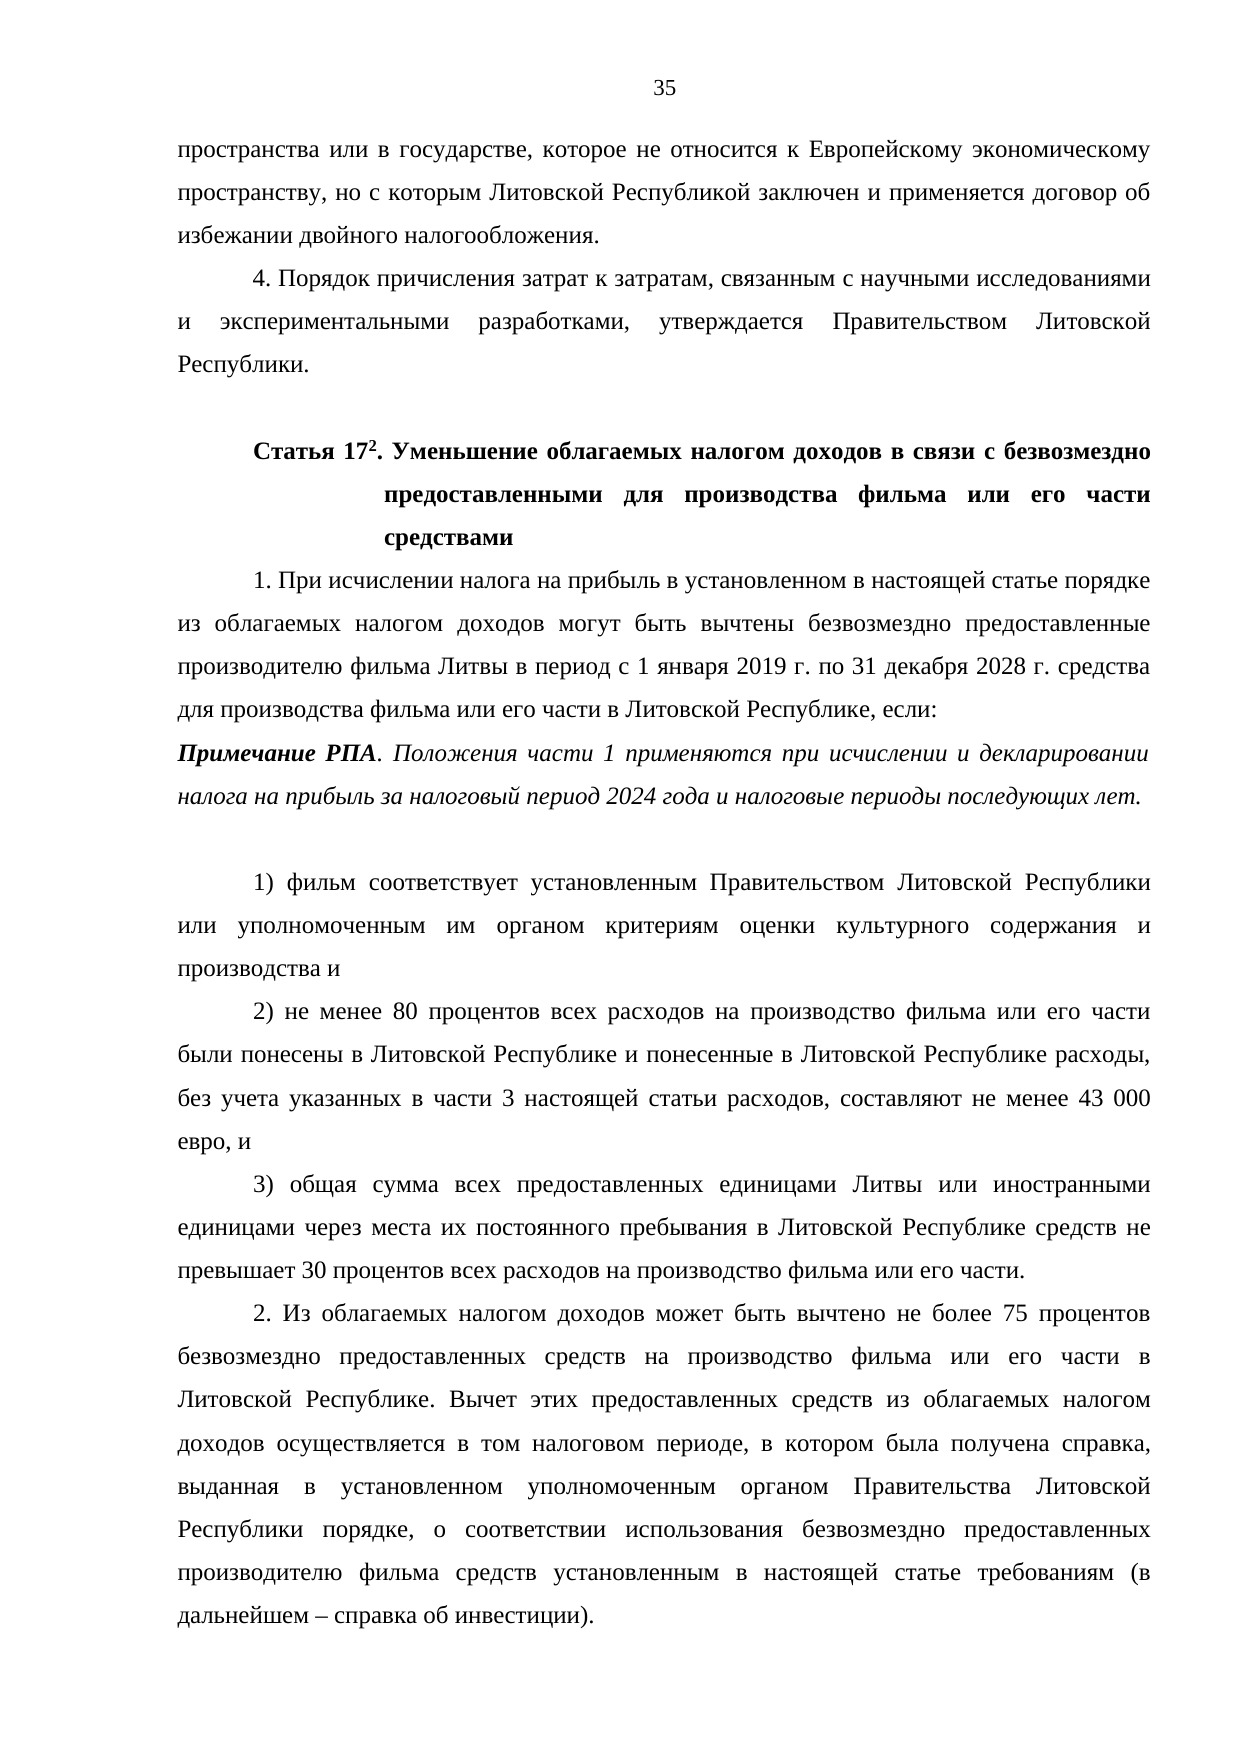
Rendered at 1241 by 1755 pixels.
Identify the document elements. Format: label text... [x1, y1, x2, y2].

text Статья 172. Уменьшение облагаемых налогом доходов в связи с безвозмездно предоставленными для производства фильма или его части средствами [253, 436, 1152, 551]
text пространства или в государстве, которое не относится к Европейскому экономическому пространству, но с которым Литовской Республикой заключен и применяется договор об избежании двойного налогообложения. [177, 134, 1152, 249]
text 1) фильм соответствует установленным Правительством Литовской Республики или уполномоченным им органом критериям оценки культурного содержания и производства и [177, 867, 1152, 982]
text 2. Из облагаемых налогом доходов может быть вычтено не более 75 процентов безвозмездно предоставленных средств на производство фильма или его части в Литовской Республике. Вычет этих предоставленных средств из облагаемых налогом доходов осуществляется в том налоговом периоде, в котором была получена справка, выданная в установленном уполномоченным органом Правительства Литовской Республики порядке, о соответствии использования безвозмездно предоставленных производителю фильма средств установленным в настоящей статье требованиям (в дальнейшем – справка об инвестиции). [177, 1298, 1152, 1629]
text 4. Порядок причисления затрат к затратам, связанным с научными исследованиями и экспериментальными разработками, утверждается Правительством Литовской Республики. [177, 263, 1152, 378]
text 2) не менее 80 процентов всех расходов на производство фильма или его части были понесены в Литовской Республике и понесенные в Литовской Республике расходы, без учета указанных в части 3 настоящей статьи расходов, составляют не менее 43 000 евро, и [177, 996, 1152, 1154]
text 3) общая сумма всех предоставленных единицами Литвы или иностранными единицами через места их постоянного пребывания в Литовской Республике средств не превышает 30 процентов всех расходов на производство фильма или его части. [177, 1169, 1152, 1284]
text 1. При исчислении налога на прибыль в установленном в настоящей статье порядке из облагаемых налогом доходов могут быть вычтены безвозмездно предоставленные производителю фильма Литвы в период с 1 января 2019 г. по 31 декабря 2028 г. средства для производства фильма или его части в Литовской Республике, если: [177, 565, 1152, 723]
text Примечание РПА. Положения части 1 применяются при исчислении и декларировании налога на прибыль за налоговый период 2024 года и налоговые периоды последующих лет. [177, 738, 1152, 809]
